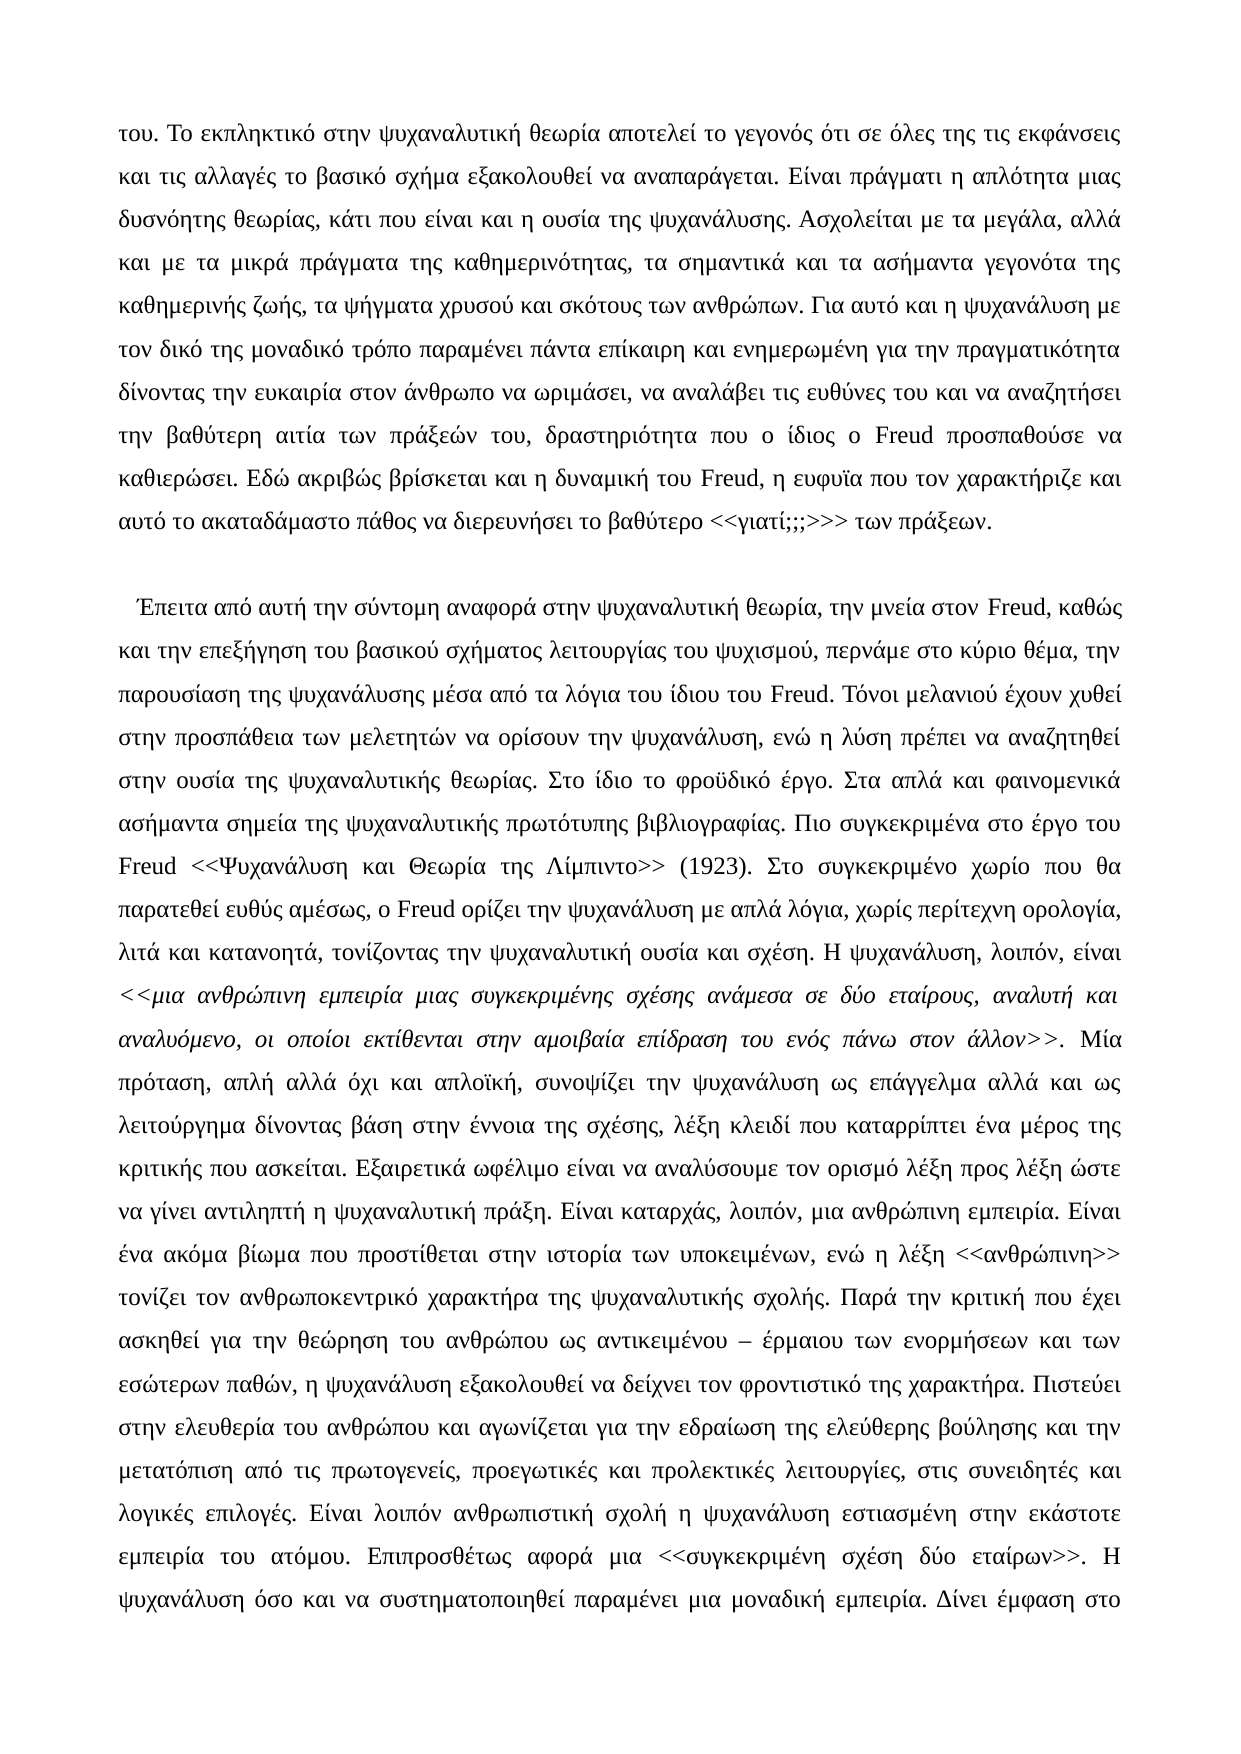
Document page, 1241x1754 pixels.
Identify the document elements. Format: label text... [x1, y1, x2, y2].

text Έπειτα από αυτή την σύντομη αναφορά στην ψυχαναλυτική θεωρία, την μνεία στον Freud, καθώς και την επεξήγηση του βασικού σχήματος λειτουργίας του ψυχισμού, περνάμε στο κύριο θέμα, την παρουσίαση της ψυχανάλυσης μέσα από τα λόγια του ίδιου του Freud. Τόνοι μελανιού έχουν χυθεί στην προσπάθεια των μελετητών να ορίσουν την ψυχανάλυση, ενώ η λύση πρέπει να αναζητηθεί στην ουσία της ψυχαναλυτικής θεωρίας. Στο ίδιο το φροϋδικό έργο. Στα απλά και φαινομενικά ασήμαντα σημεία της ψυχαναλυτικής πρωτότυπης βιβλιογραφίας. Πιο συγκεκριμένα στο έργο του Freud <<Ψυχανάλυση και Θεωρία της Λίμπιντο>> (1923). Στο συγκεκριμένο χωρίο που θα παρατεθεί ευθύς αμέσως, ο Freud ορίζει την ψυχανάλυση με απλά λόγια, χωρίς περίτεχνη ορολογία, λιτά και κατανοητά, τονίζοντας την ψυχαναλυτική ουσία και σχέση. Η ψυχανάλυση, λοιπόν, είναι <<μια ανθρώπινη εμπειρία μιας συγκεκριμένης σχέσης ανάμεσα σε δύο εταίρους, αναλυτή και αναλυόμενο, οι οποίοι εκτίθενται στην αμοιβαία επίδραση του ενός πάνω στον άλλον>>. Μία πρόταση, απλή αλλά όχι και απλοϊκή, συνοψίζει την ψυχανάλυση ως επάγγελμα αλλά και ως λειτούργημα δίνοντας βάση στην έννοια της σχέσης, λέξη κλειδί που καταρρίπτει ένα μέρος της κριτικής που ασκείται. Εξαιρετικά ωφέλιμο είναι να αναλύσουμε τον ορισμό λέξη προς λέξη ώστε να γίνει αντιληπτή η ψυχαναλυτική πράξη. Είναι καταρχάς, λοιπόν, μια ανθρώπινη εμπειρία. Είναι ένα ακόμα βίωμα που προστίθεται στην ιστορία των υποκειμένων, ενώ η λέξη <<ανθρώπινη>> τονίζει τον ανθρωποκεντρικό χαρακτήρα της ψυχαναλυτικής σχολής. Παρά την κριτική που έχει ασκηθεί για την θεώρηση του ανθρώπου ως αντικειμένου – έρμαιου των ενορμήσεων και των εσώτερων παθών, η ψυχανάλυση εξακολουθεί να δείχνει τον φροντιστικό της χαρακτήρα. Πιστεύει στην ελευθερία του ανθρώπου και αγωνίζεται για την εδραίωση της ελεύθερης βούλησης και την μετατόπιση από τις πρωτογενείς, προεγωτικές και προλεκτικές λειτουργίες, στις συνειδητές και λογικές επιλογές. Είναι λοιπόν ανθρωπιστική σχολή η ψυχανάλυση εστιασμένη στην εκάστοτε εμπειρία του ατόμου. Επιπροσθέτως αφορά μια <<συγκεκριμένη σχέση δύο εταίρων>>. Η ψυχανάλυση όσο και να συστηματοποιηθεί παραμένει μια μοναδική εμπειρία. Δίνει έμφαση στο [118, 592, 1122, 1613]
text του. Το εκπληκτικό στην ψυχαναλυτική θεωρία αποτελεί το γεγονός ότι σε όλες της τις εκφάνσεις και τις αλλαγές το βασικό σχήμα εξακολουθεί να αναπαράγεται. Είναι πράγματι η απλότητα μιας δυσνόητης θεωρίας, κάτι που είναι και η ουσία της ψυχανάλυσης. Ασχολείται με τα μεγάλα, αλλά και με τα μικρά πράγματα της καθημερινότητας, τα σημαντικά και τα ασήμαντα γεγονότα της καθημερινής ζωής, τα ψήγματα χρυσού και σκότους των ανθρώπων. Για αυτό και η ψυχανάλυση με τον δικό της μοναδικό τρόπο παραμένει πάντα επίκαιρη και ενημερωμένη για την πραγματικότητα δίνοντας την ευκαιρία στον άνθρωπο να ωριμάσει, να αναλάβει τις ευθύνες του και να αναζητήσει την βαθύτερη αιτία των πράξεών του, δραστηριότητα που ο ίδιος ο Freud προσπαθούσε να καθιερώσει. Εδώ ακριβώς βρίσκεται και η δυναμική του Freud, η ευφυϊα που τον χαρακτήριζε και αυτό το ακαταδάμαστο πάθος να διερευνήσει το βαθύτερο <<γιατί;;;>>> των πράξεων. [118, 118, 1122, 535]
